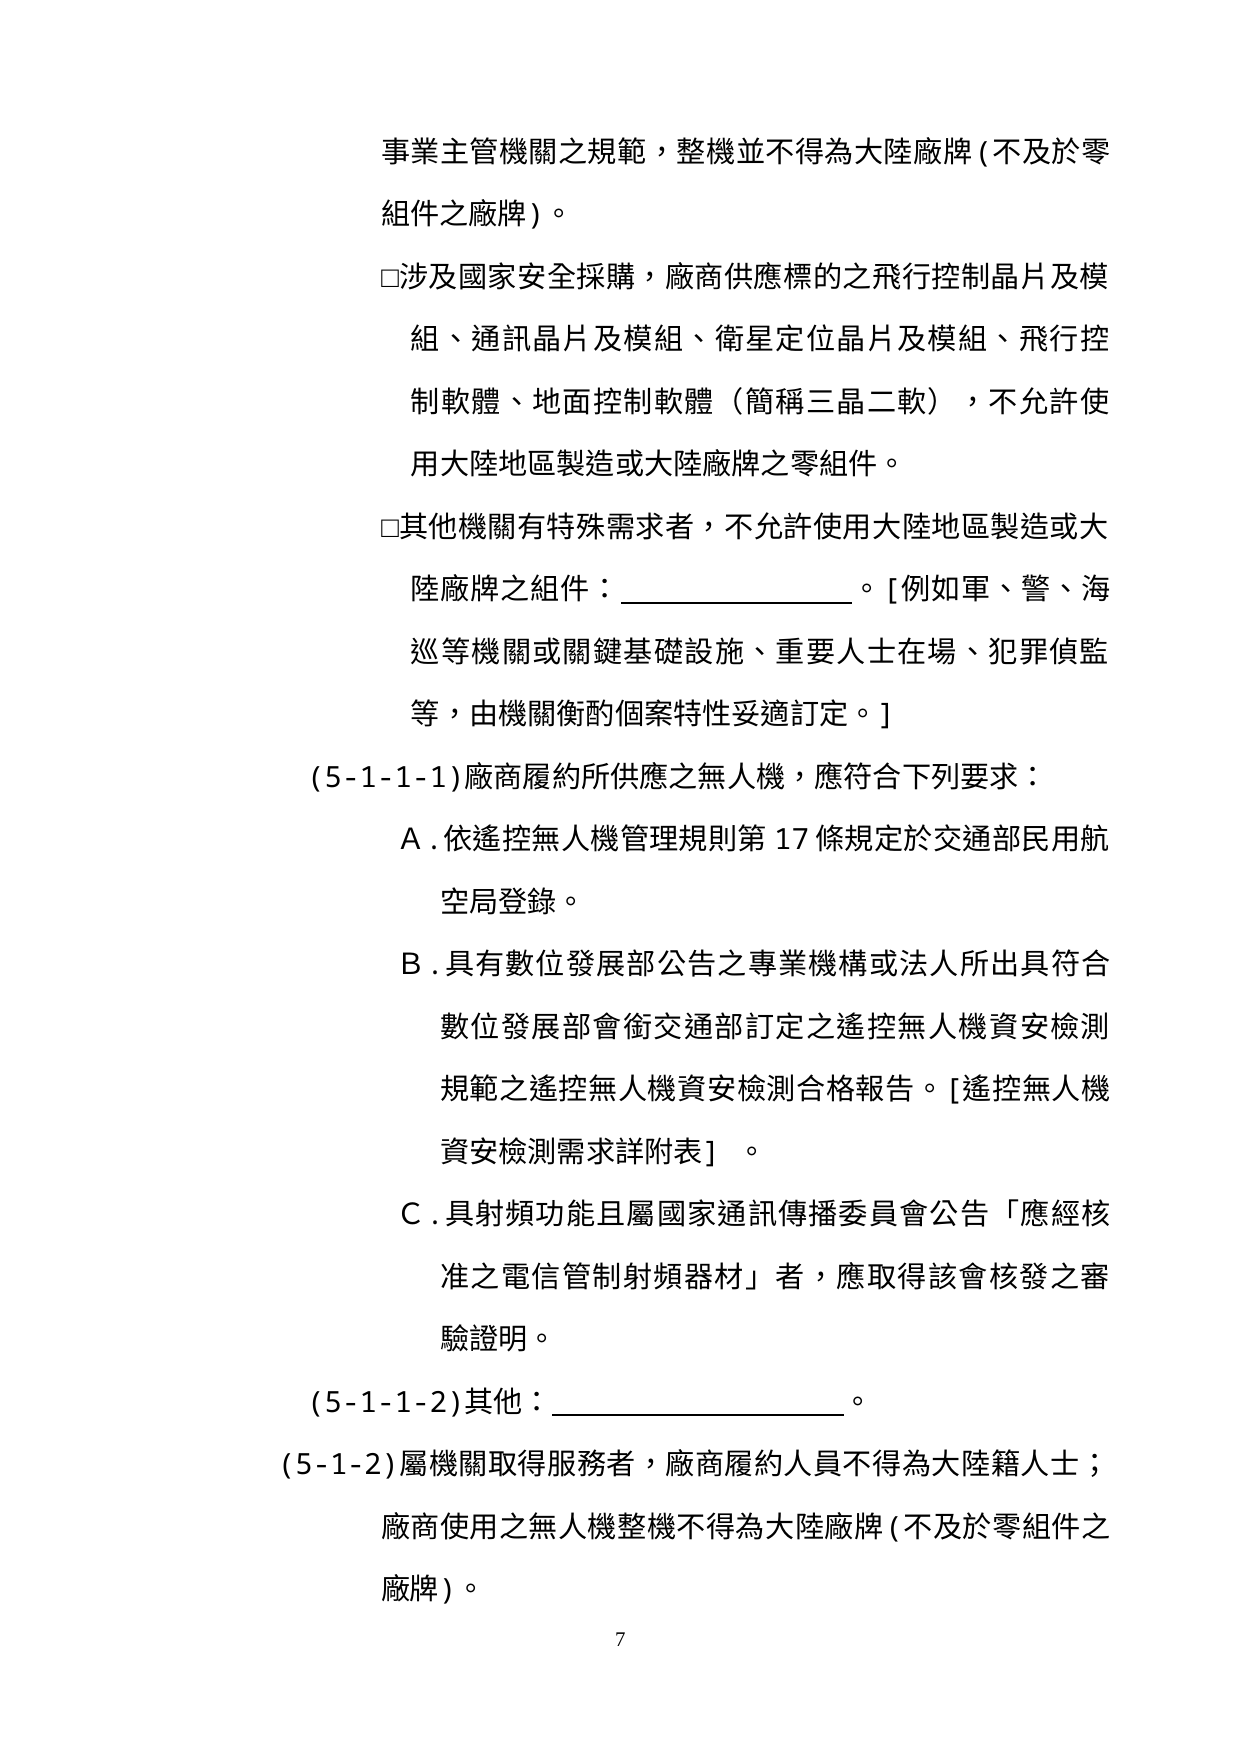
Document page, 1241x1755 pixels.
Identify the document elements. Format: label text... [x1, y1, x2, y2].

text Ｂ.具有數位發展部公告之專業機構或法人所出具符合數位發展部會銜交通部訂定之遙控無人機資安檢測規範之遙控無人機資安檢測合格報告。[遙控無人機資安檢測需求詳附表] 。 [396, 920, 1110, 1170]
text Ａ.依遙控無人機管理規則第17條規定於交通部民用航空局登錄。 [396, 795, 1110, 920]
text (5-1-1-1)廠商履約所供應之無人機，應符合下列要求： [307, 733, 1110, 795]
text □其他機關有特殊需求者，不允許使用大陸地區製造或大陸廠牌之組件： 。[例如軍、警、海巡等機關或關鍵基礎設施、重要人士在場、犯罪偵監等，由機關衡酌個案特性妥適訂定。] [381, 483, 1110, 733]
text (5-1-2)屬機關取得服務者，廠商履約人員不得為大陸籍人士；廠商使用之無人機整機不得為大陸廠牌(不及於零組件之廠牌)。 [278, 1420, 1110, 1608]
text Ｃ.具射頻功能且屬國家通訊傳播委員會公告「應經核准之電信管制射頻器材」者，應取得該會核發之審驗證明。 [396, 1170, 1110, 1358]
text 事業主管機關之規範，整機並不得為大陸廠牌(不及於零組件之廠牌)。 [278, 108, 1110, 233]
text (5-1-1-2)其他： 。 [218, 1358, 1110, 1420]
text □涉及國家安全採購，廠商供應標的之飛行控制晶片及模組、通訊晶片及模組、衛星定位晶片及模組、飛行控制軟體、地面控制軟體（簡稱三晶二軟），不允許使用大陸地區製造或大陸廠牌之零組件。 [381, 233, 1110, 483]
